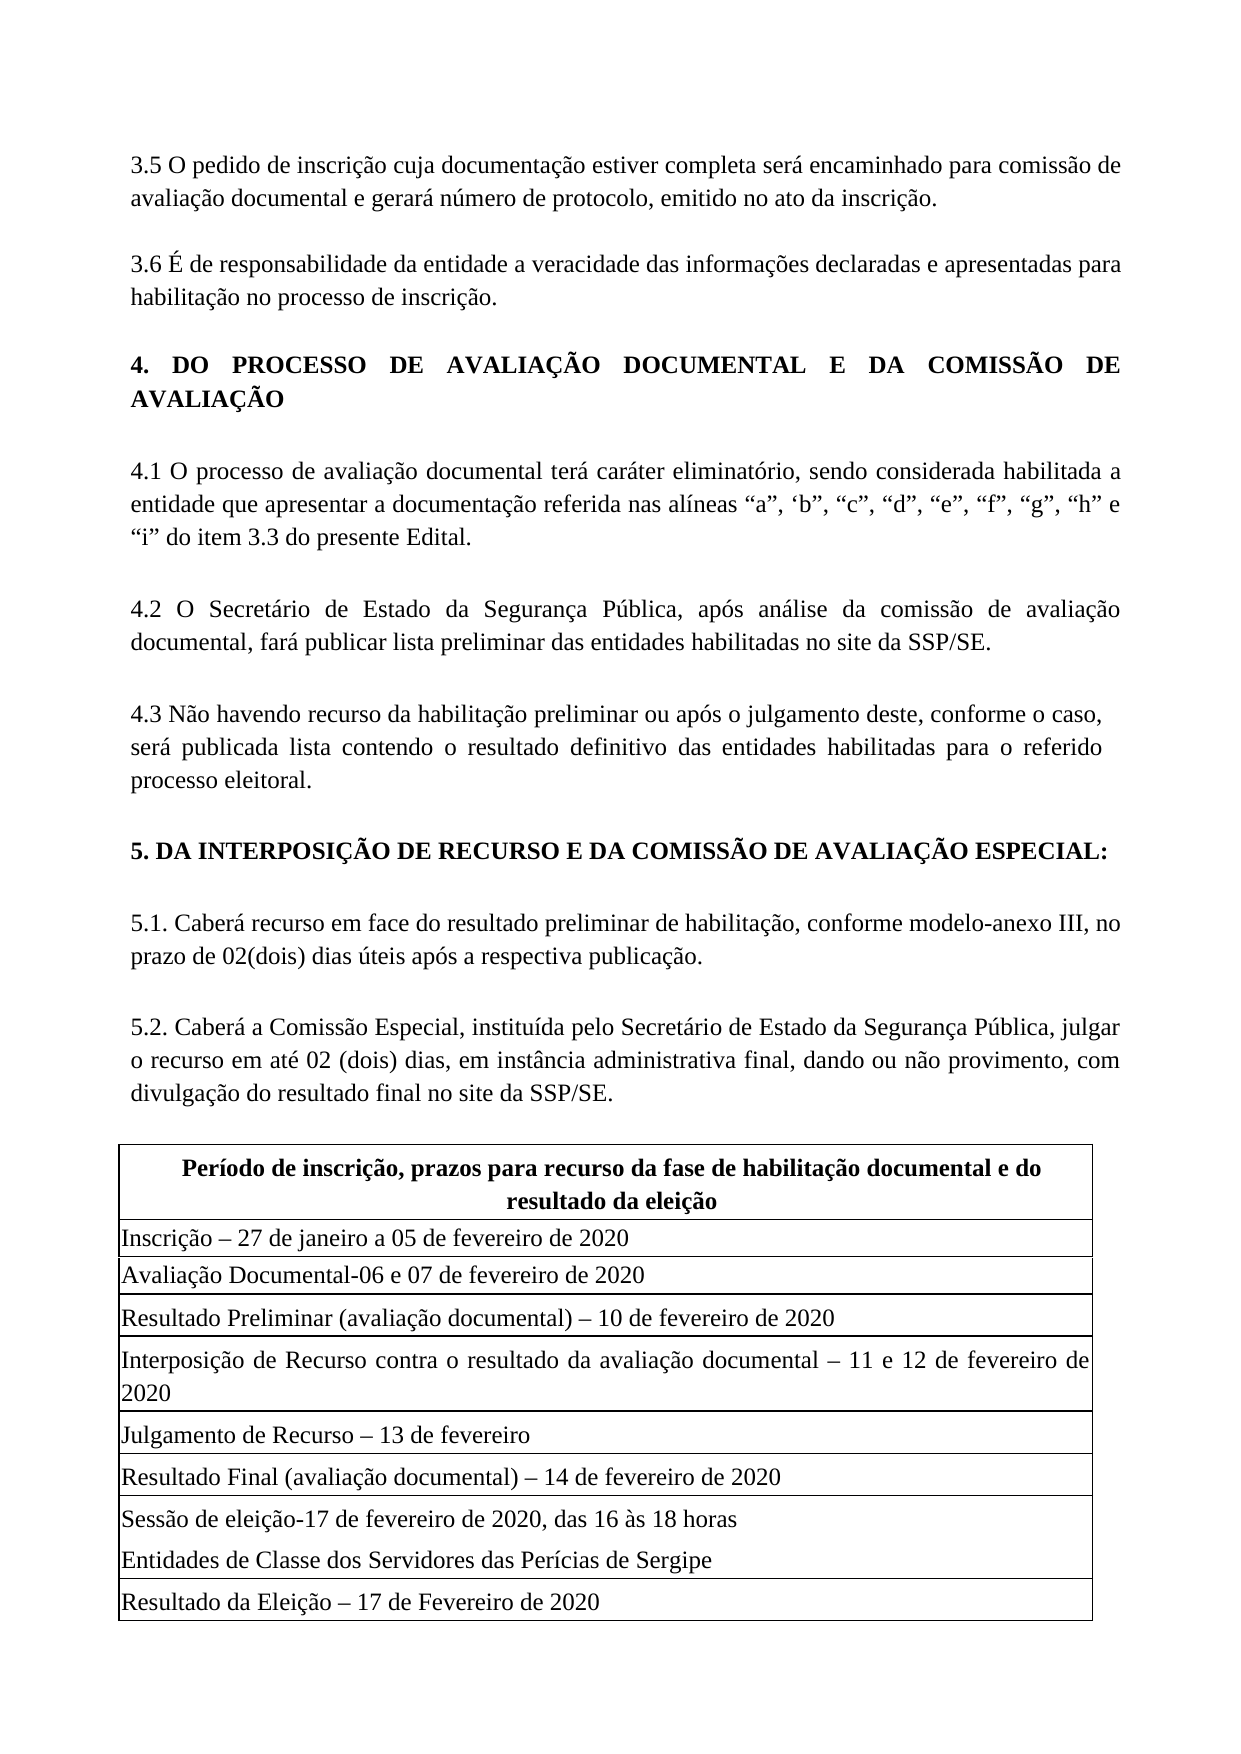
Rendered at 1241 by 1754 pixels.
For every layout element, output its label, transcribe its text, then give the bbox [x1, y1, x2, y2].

table_cell Julgamento de Recurso – 13 de fevereiro [120, 1412, 1092, 1453]
text 3.6 É de responsabilidade da entidade a veracidade das informações declaradas e apresentadas para habilitação no processo de inscrição. [130, 249, 1122, 311]
table_cell Resultado Preliminar (avaliação documental) – 10 de fevereiro de 2020 [120, 1295, 1092, 1335]
table_cell Interposição de Recurso contra o resultado da avaliação documental – 11 e 12 de fevereiro de 2020 [120, 1337, 1092, 1410]
table_cell Inscrição – 27 de janeiro a 05 de fevereiro de 2020 [120, 1220, 1092, 1256]
text 5.2. Caberá a Comissão Especial, instituída pelo Secretário de Estado da Segurança Pública, julgar o recurso em até 02 (dois) dias, em instância administrativa final, dando ou não provimento, com divulgação do resultado final no site da SSP/SE. [130, 1012, 1122, 1107]
table_cell Resultado Final (avaliação documental) – 14 de fevereiro de 2020 [120, 1454, 1092, 1495]
text 5. DA INTERPOSIÇÃO DE RECURSO E DA COMISSÃO DE AVALIAÇÃO ESPECIAL: [130, 836, 1122, 865]
table_cell Sessão de eleição-17 de fevereiro de 2020, das 16 às 18 horas Entidades de Classe dos Servidores das Perícias de Sergipe [120, 1496, 1092, 1578]
table_header Período de inscrição, prazos para recurso da fase de habilitação documental e do resultado da eleição [120, 1145, 1092, 1219]
text 4. DO PROCESSO DE AVALIAÇÃO DOCUMENTAL E DA COMISSÃO DE AVALIAÇÃO [130, 351, 1122, 412]
text 5.1. Caberá recurso em face do resultado preliminar de habilitação, conforme modelo-anexo III, no prazo de 02(dois) dias úteis após a respectiva publicação. [130, 908, 1122, 969]
table_cell Resultado da Eleição – 17 de Fevereiro de 2020 [120, 1579, 1092, 1620]
text 4.3 Não havendo recurso da habilitação preliminar ou após o julgamento deste, conforme o caso, será publicada lista contendo o resultado definitivo das entidades habilitadas para o referido processo eleitoral. [130, 699, 1103, 793]
text 4.1 O processo de avaliação documental terá caráter eliminatório, sendo considerada habilitada a entidade que apresentar a documentação referida nas alíneas “a”, ‘b”, “c”, “d”, “e”, “f”, “g”, “h” e “i” do item 3.3 do presente Edital. [130, 456, 1122, 551]
text 3.5 O pedido de inscrição cuja documentação estiver completa será encaminhado para comissão de avaliação documental e gerará número de protocolo, emitido no ato da inscrição. [130, 150, 1122, 212]
text 4.2 O Secretário de Estado da Segurança Pública, após análise da comissão de avaliação documental, fará publicar lista preliminar das entidades habilitadas no site da SSP/SE. [130, 594, 1122, 656]
table_cell Avaliação Documental-06 e 07 de fevereiro de 2020 [120, 1258, 1092, 1293]
